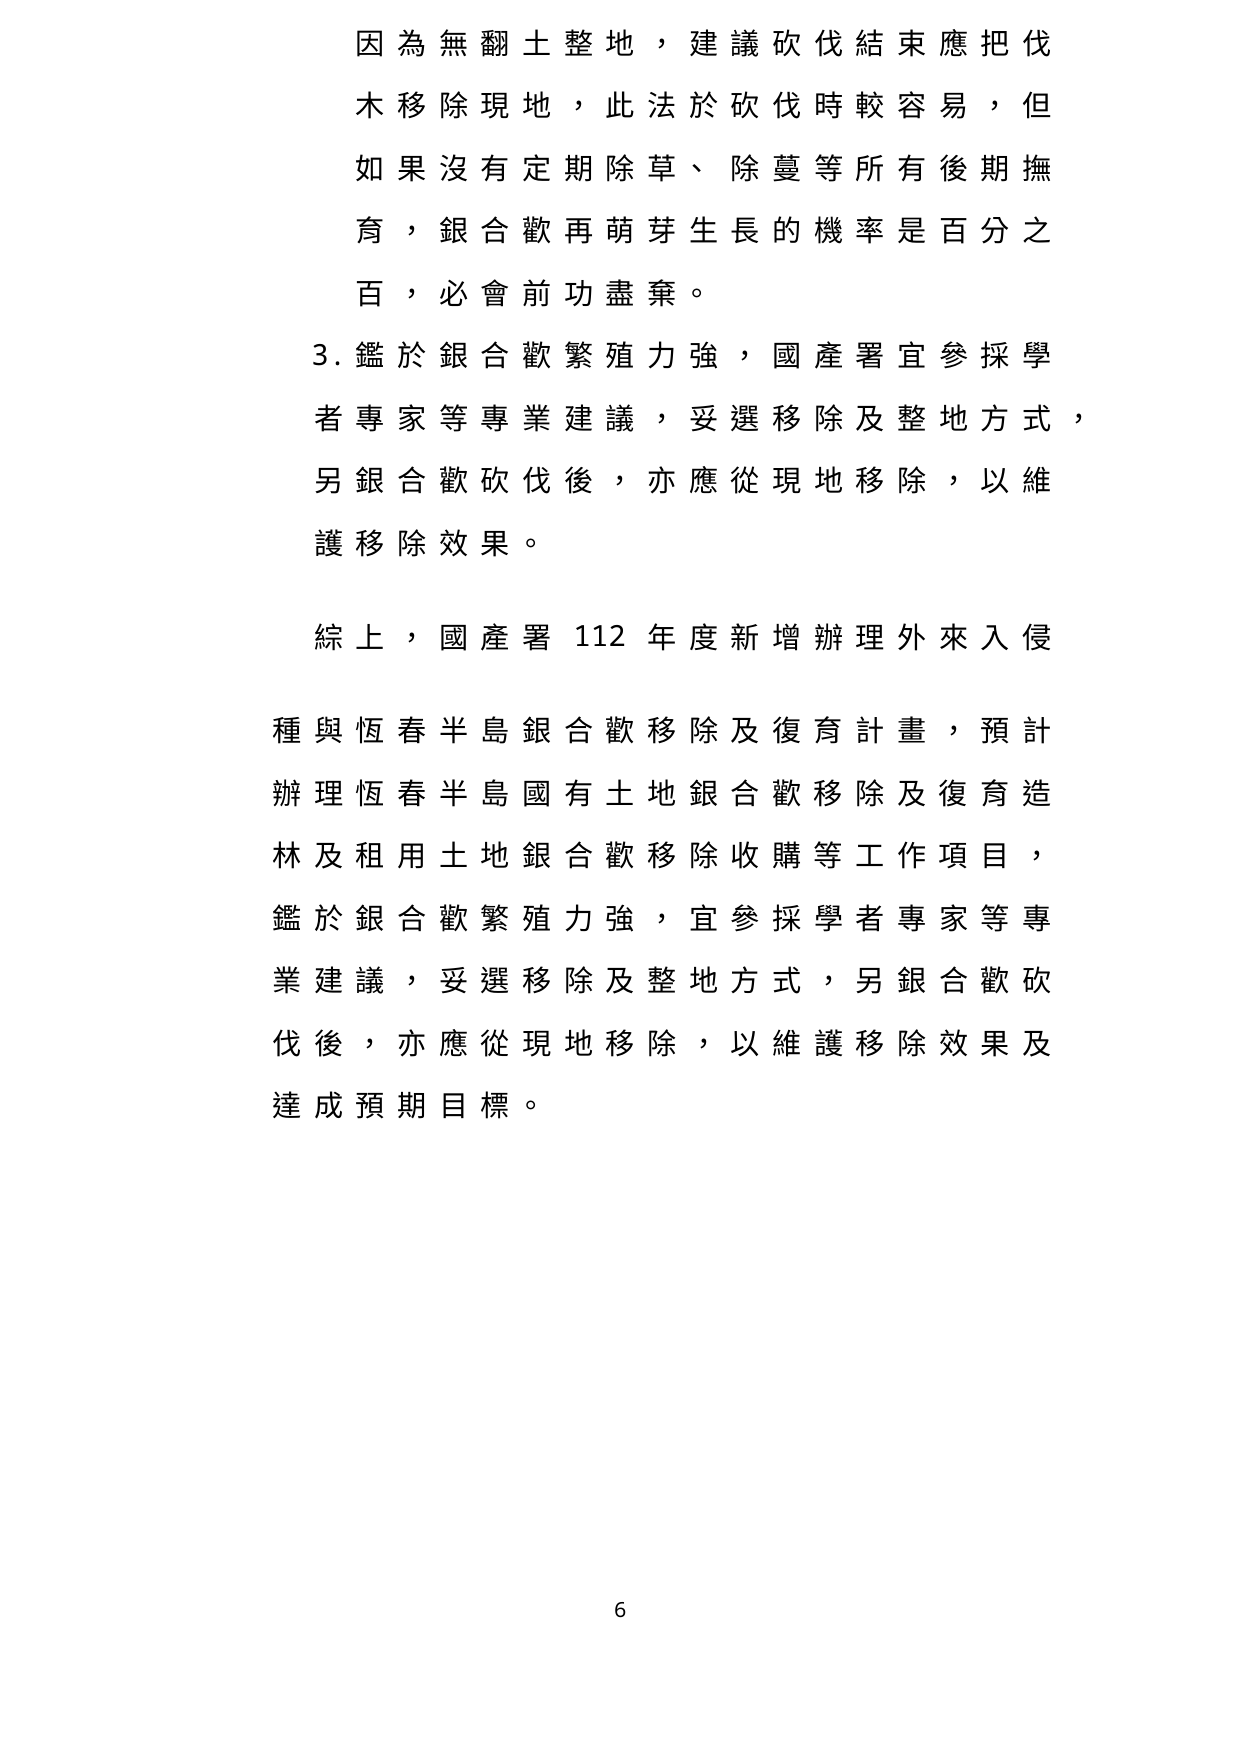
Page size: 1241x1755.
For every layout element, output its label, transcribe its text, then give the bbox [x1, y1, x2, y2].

text 3.鑑於銀合歡繁殖力強，國產署宜參採學者專家等專業建議，妥選移除及整地方式，另銀合歡砍伐後，亦應從現地移除，以維護移除效果。 [271, 312, 1058, 562]
text (2)大面積砍伐銀合歡純林之後再進造林，因為無翻土整地，建議砍伐結束應把伐木移除現地，此法於砍伐時較容易，但如果沒有定期除草、除蔓等所有後期撫育，銀合歡再萌芽生長的機率是百分之百，必會前功盡棄。 [301, 0, 1058, 312]
text 綜上，國產署112年度新增辦理外來入侵種與恆春半島銀合歡移除及復育計畫，預計辦理恆春半島國有土地銀合歡移除及復育造林及租用土地銀合歡移除收購等工作項目，鑑於銀合歡繁殖力強，宜參採學者專家等專業建議，妥選移除及整地方式，另銀合歡砍伐後，亦應從現地移除，以維護移除效果及達成預期目標。 [242, 562, 1058, 1125]
